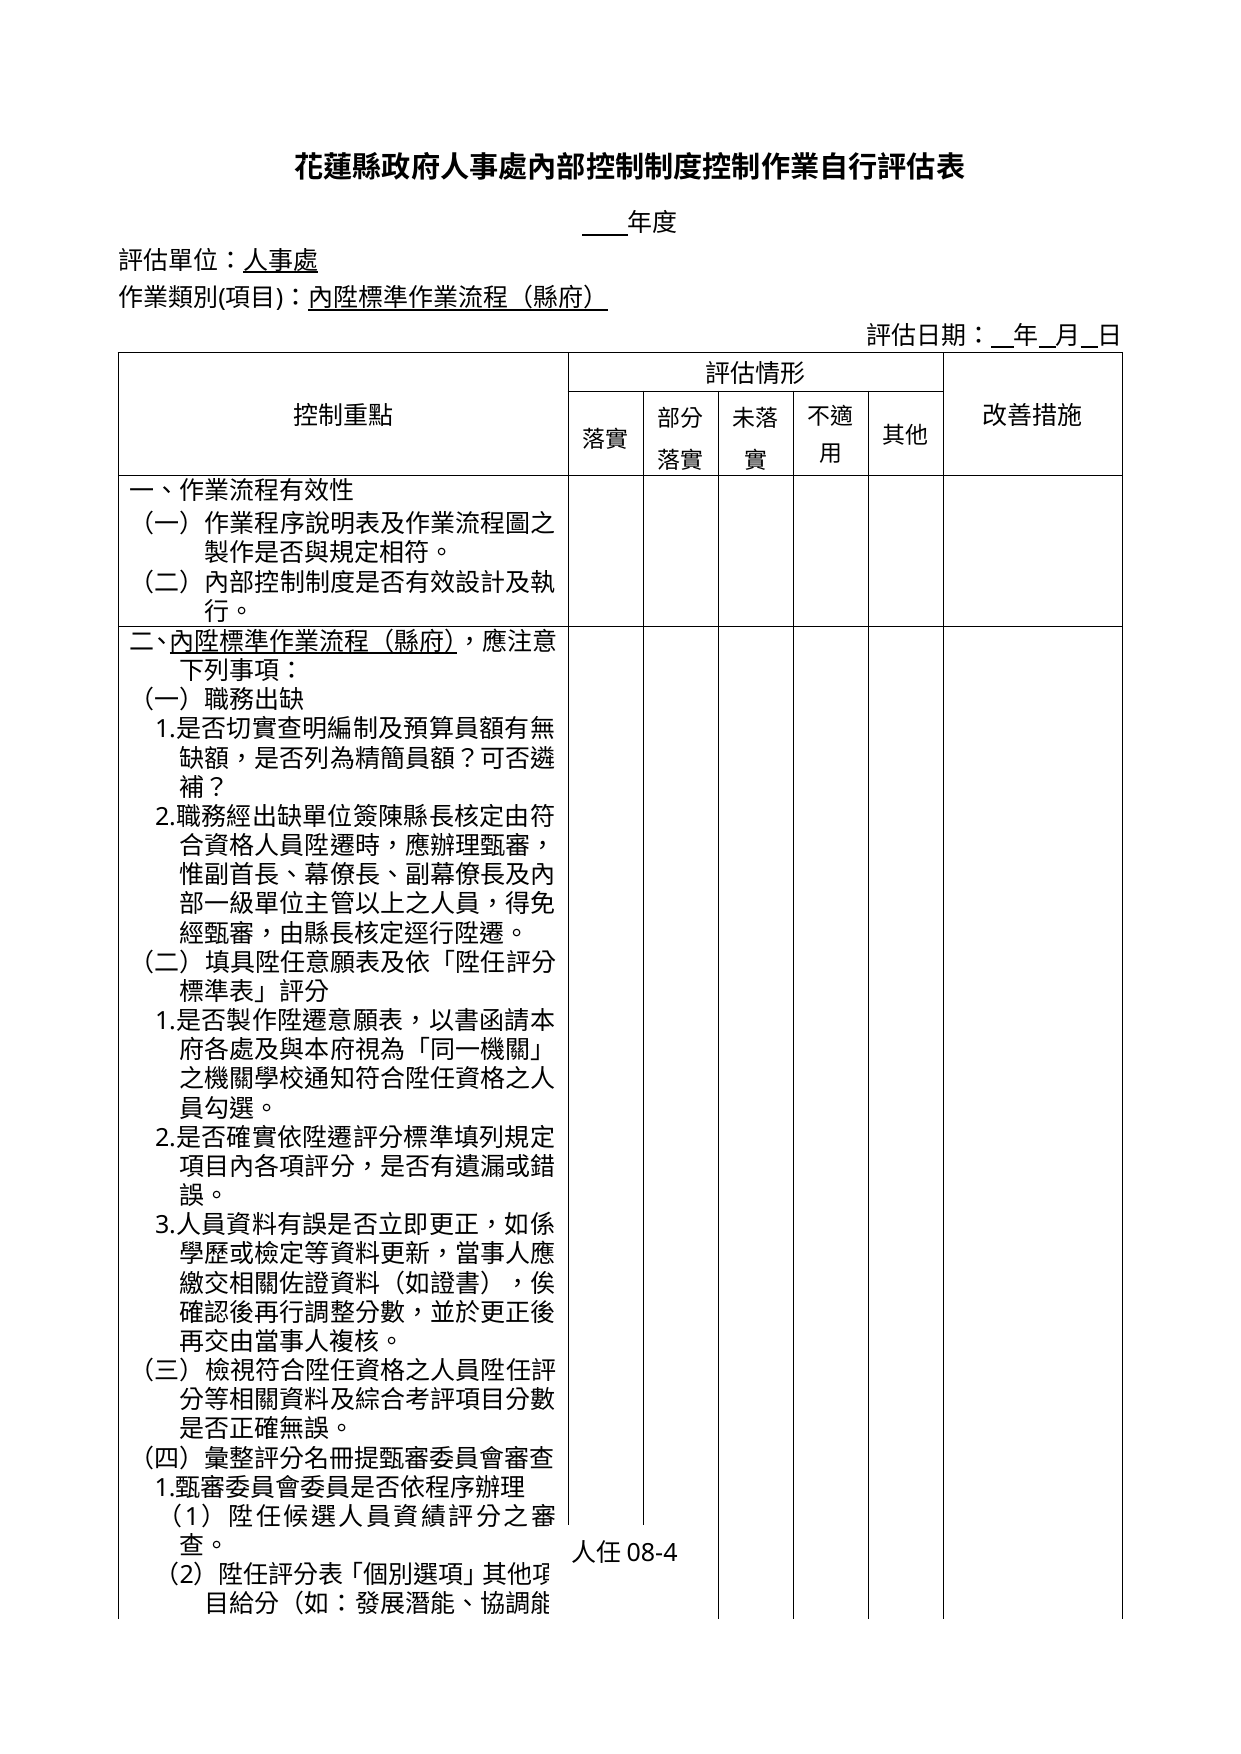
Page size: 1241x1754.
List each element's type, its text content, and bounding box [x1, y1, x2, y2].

table_cell [644, 476, 718, 509]
text 花蓮縣政府人事處內部控制制度控制作業自行評估表 [137, 127, 1122, 202]
table_header 評估情形 [569, 353, 943, 391]
table_cell [644, 685, 718, 1619]
table_cell [944, 685, 1122, 1619]
table_cell 部分 落實 [644, 392, 718, 475]
table_cell 落實 [569, 392, 643, 475]
table_cell （一）職務出缺 1.是否切實查明編制及預算員額有無缺額，是否列為精簡員額？可否遴補？ 2.職務經出缺單位簽陳縣長核定由符合資格人員陞遷時，應辦理甄審，惟副首長、幕僚長、副幕僚長及內部一級單位主管以上之人員，得免經甄審，由縣長核定逕行陞遷。 （二）填具陞任意願表及依「陞任評分標準表」評分 1.是否製作陞遷意願表，以書函請本府各處及與本府視為「同一機關」之機關學校通知符合陞任資格之人員勾選。 2.是否確實依陞遷評分標準填列規定項目內各項評分，是否有遺漏或錯誤。 3.人員資料有誤是否立即更正，如係學歷或檢定等資料更新，當事人應繳交相關佐證資料（如證書），俟確認後再行調整分數，並於更正後再交由當事人複核。 （三）檢視符合陞任資格之人員陞任評分等相關資料及綜合考評項目分數是否正確無誤。 （四）彙整評分名冊提甄審委員會審查 1.甄審委員會委員是否依程序辦理 （1）陞任候選人員資績評分之審查。 （2）陞任評分表「個別選項」其他項目給分（如：發展潛能、協調能 [119, 685, 568, 1619]
text 評估單位：人事處 [118, 239, 1122, 277]
table_cell 二、內陞標準作業流程（縣府），應注意下列事項： [119, 627, 568, 685]
table_cell [719, 627, 793, 685]
table_cell （一）作業程序說明表及作業流程圖之製作是否與規定相符。 （二）內部控制制度是否有效設計及執行。 [119, 509, 568, 626]
table_cell 其他 [869, 392, 943, 475]
text 作業類別(項目)：內陞標準作業流程（縣府） [118, 277, 1122, 314]
table_cell [794, 685, 868, 1619]
table_cell [644, 509, 718, 626]
table_header 控制重點 [119, 353, 568, 475]
table_cell [719, 476, 793, 509]
table_cell [944, 509, 1122, 626]
table_cell [644, 627, 718, 685]
table_cell [569, 627, 643, 685]
table_cell 不適用 [794, 392, 868, 475]
table_cell [944, 476, 1122, 509]
table_cell 一、作業流程有效性 [119, 476, 568, 509]
table_cell [869, 627, 943, 685]
table_cell [719, 509, 793, 626]
table_cell [869, 685, 943, 1619]
table_cell [869, 476, 943, 509]
table_header 改善措施 [944, 353, 1122, 475]
text 年度 [137, 202, 1122, 239]
table_cell [944, 627, 1122, 685]
table_cell [794, 627, 868, 685]
table_cell [869, 509, 943, 626]
table_cell [719, 685, 793, 1619]
table_cell [569, 685, 643, 1525]
table_cell [569, 476, 643, 509]
table_cell [569, 509, 643, 626]
table_cell [794, 476, 868, 509]
text 評估日期： 年 月 日 [118, 314, 1122, 352]
table_cell [794, 509, 868, 626]
table_cell 未落實 [719, 392, 793, 475]
